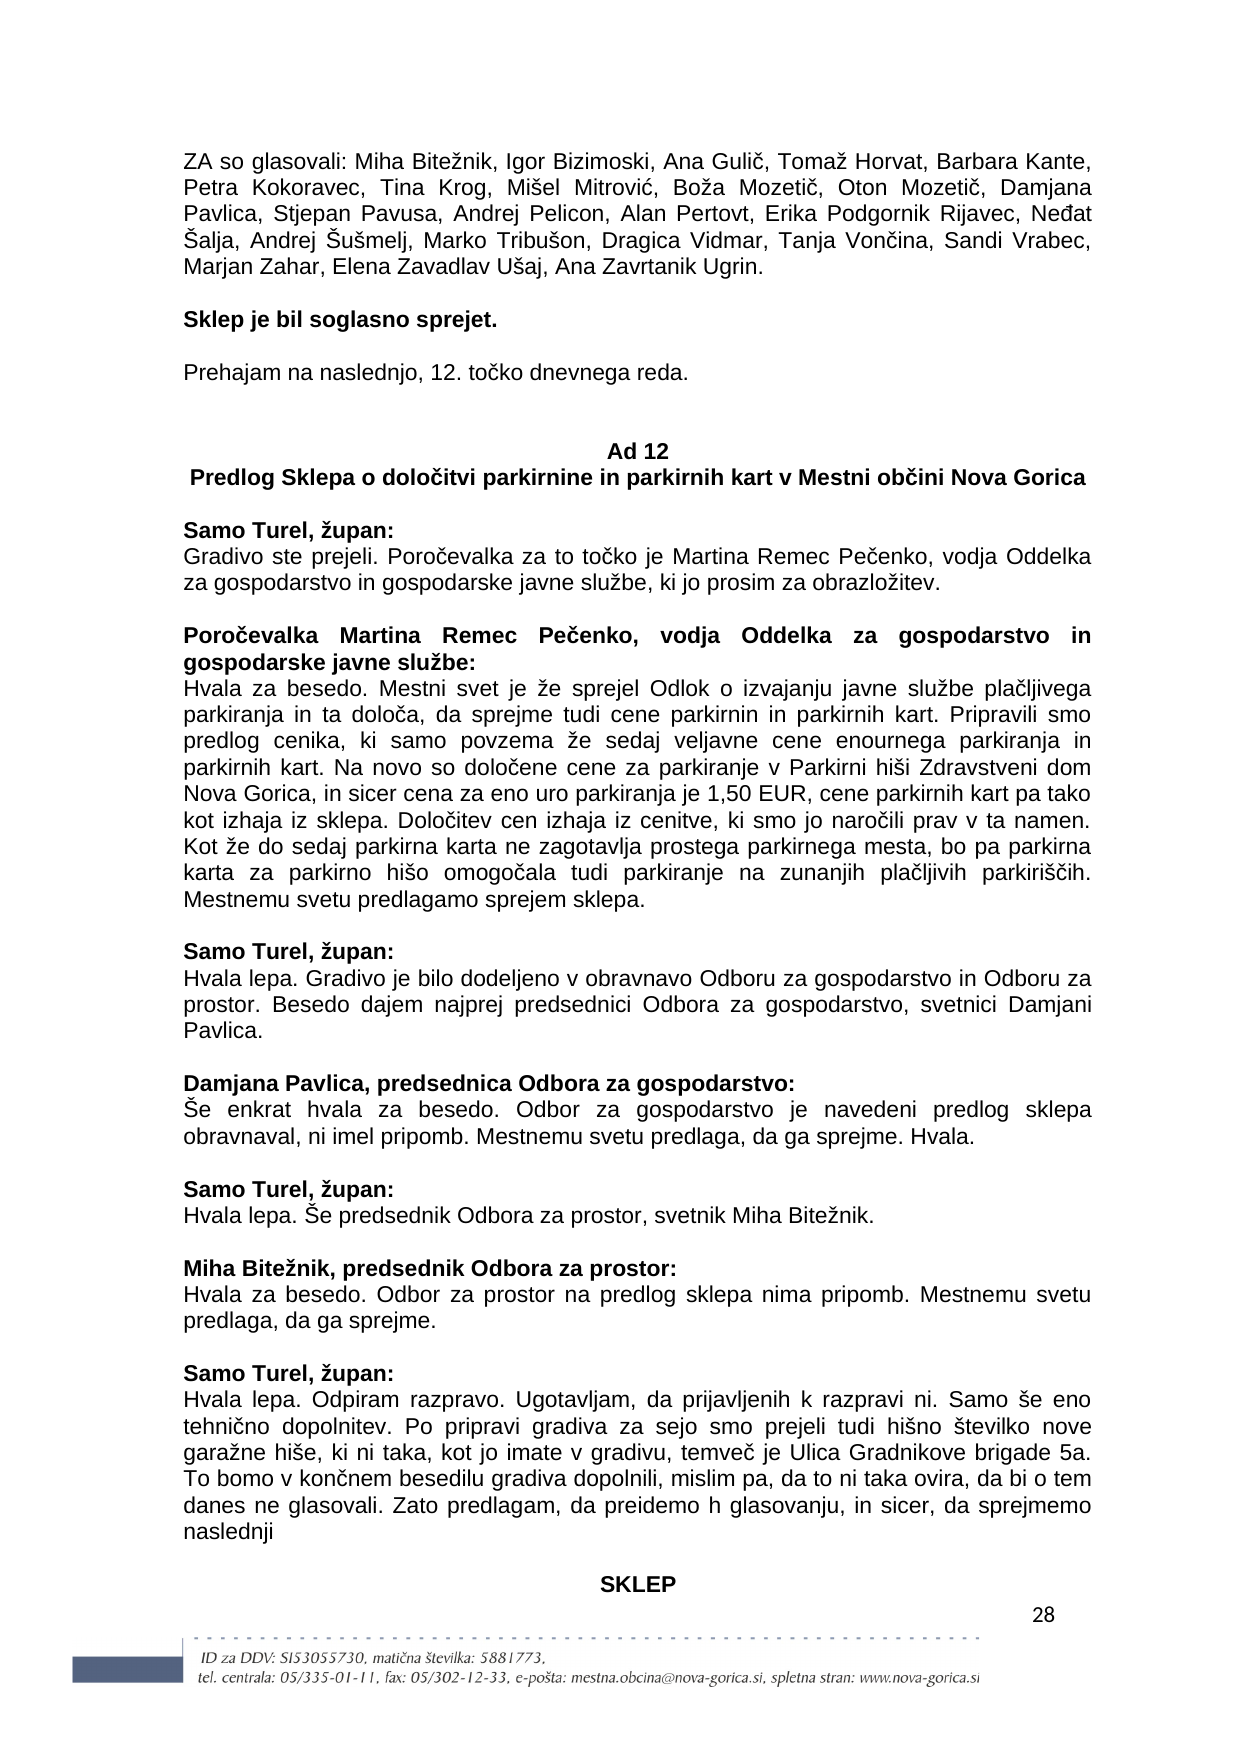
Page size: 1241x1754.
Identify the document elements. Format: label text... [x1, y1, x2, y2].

text Samo Turel, župan: [183, 938, 1092, 965]
text Miha Bitežnik, predsednik Odbora za prostor: [183, 1254, 1092, 1281]
text ZA so glasovali: Miha Bitežnik, Igor Bizimoski, Ana Gulič, Tomaž Horvat, Barbara Kante, Petra Kokoravec, Tina Krog, Mišel Mitrović, Boža Mozetič, Oton Mozetič, Damjana Pavlica, Stjepan Pavusa, Andrej Pelicon, Alan Pertovt, Erika Podgornik Rijavec, Neđat Šalja, Andrej Šušmelj, Marko Tribušon, Dragica Vidmar, Tanja Vončina, Sandi Vrabec, Marjan Zahar, Elena Zavadlav Ušaj, Ana Zavrtanik Ugrin. [183, 148, 1092, 279]
text Poročevalka Martina Remec Pečenko, vodja Oddelka za gospodarstvo in gospodarske javne službe: [183, 622, 1092, 675]
text Prehajam na naslednjo, 12. točko dnevnega reda. [183, 358, 1092, 385]
text Damjana Pavlica, predsednica Odbora za gospodarstvo: [183, 1070, 1092, 1096]
text Ad 12 [183, 438, 1092, 464]
text Hvala za besedo. Mestni svet je že sprejel Odlok o izvajanju javne službe plačljivega parkiranja in ta določa, da sprejme tudi cene parkirnin in parkirnih kart. Pripravili smo predlog cenika, ki samo povzema že sedaj veljavne cene enournega parkiranja in parkirnih kart. Na novo so določene cene za parkiranje v Parkirni hiši Zdravstveni dom Nova Gorica, in sicer cena za eno uro parkiranja je 1,50 EUR, cene parkirnih kart pa tako kot izhaja iz sklepa. Določitev cen izhaja iz cenitve, ki smo jo naročili prav v ta namen. Kot že do sedaj parkirna karta ne zagotavlja prostega parkirnega mesta, bo pa parkirna karta za parkirno hišo omogočala tudi parkiranje na zunanjih plačljivih parkiriščih. Mestnemu svetu predlagamo sprejem sklepa. [183, 675, 1092, 912]
text Samo Turel, župan: [183, 1360, 1092, 1386]
text Gradivo ste prejeli. Poročevalka za to točko je Martina Remec Pečenko, vodja Oddelka za gospodarstvo in gospodarske javne službe, ki jo prosim za obrazložitev. [183, 543, 1092, 596]
text Sklep je bil soglasno sprejet. [183, 306, 1092, 332]
text Hvala lepa. Odpiram razpravo. Ugotavljam, da prijavljenih k razpravi ni. Samo še eno tehnično dopolnitev. Po pripravi gradiva za sejo smo prejeli tudi hišno številko nove garažne hiše, ki ni taka, kot jo imate v gradivu, temveč je Ulica Gradnikove brigade 5a. To bomo v končnem besedilu gradiva dopolnili, mislim pa, da to ni taka ovira, da bi o tem danes ne glasovali. Zato predlagam, da preidemo h glasovanju, in sicer, da sprejmemo naslednji [183, 1386, 1092, 1544]
text Samo Turel, župan: [183, 517, 1092, 543]
text Hvala lepa. Še predsednik Odbora za prostor, svetnik Miha Bitežnik. [183, 1202, 1092, 1228]
text Hvala za besedo. Odbor za prostor na predlog sklepa nima pripomb. Mestnemu svetu predlaga, da ga sprejme. [183, 1281, 1092, 1334]
text Predlog Sklepa o določitvi parkirnine in parkirnih kart v Mestni občini Nova Gorica [183, 464, 1092, 490]
text SKLEP [183, 1571, 1092, 1597]
text Samo Turel, župan: [183, 1176, 1092, 1202]
text Še enkrat hvala za besedo. Odbor za gospodarstvo je navedeni predlog sklepa obravnaval, ni imel pripomb. Mestnemu svetu predlaga, da ga sprejme. Hvala. [183, 1096, 1092, 1149]
text Hvala lepa. Gradivo je bilo dodeljeno v obravnavo Odboru za gospodarstvo in Odboru za prostor. Besedo dajem najprej predsednici Odbora za gospodarstvo, svetnici Damjani Pavlica. [183, 965, 1092, 1044]
